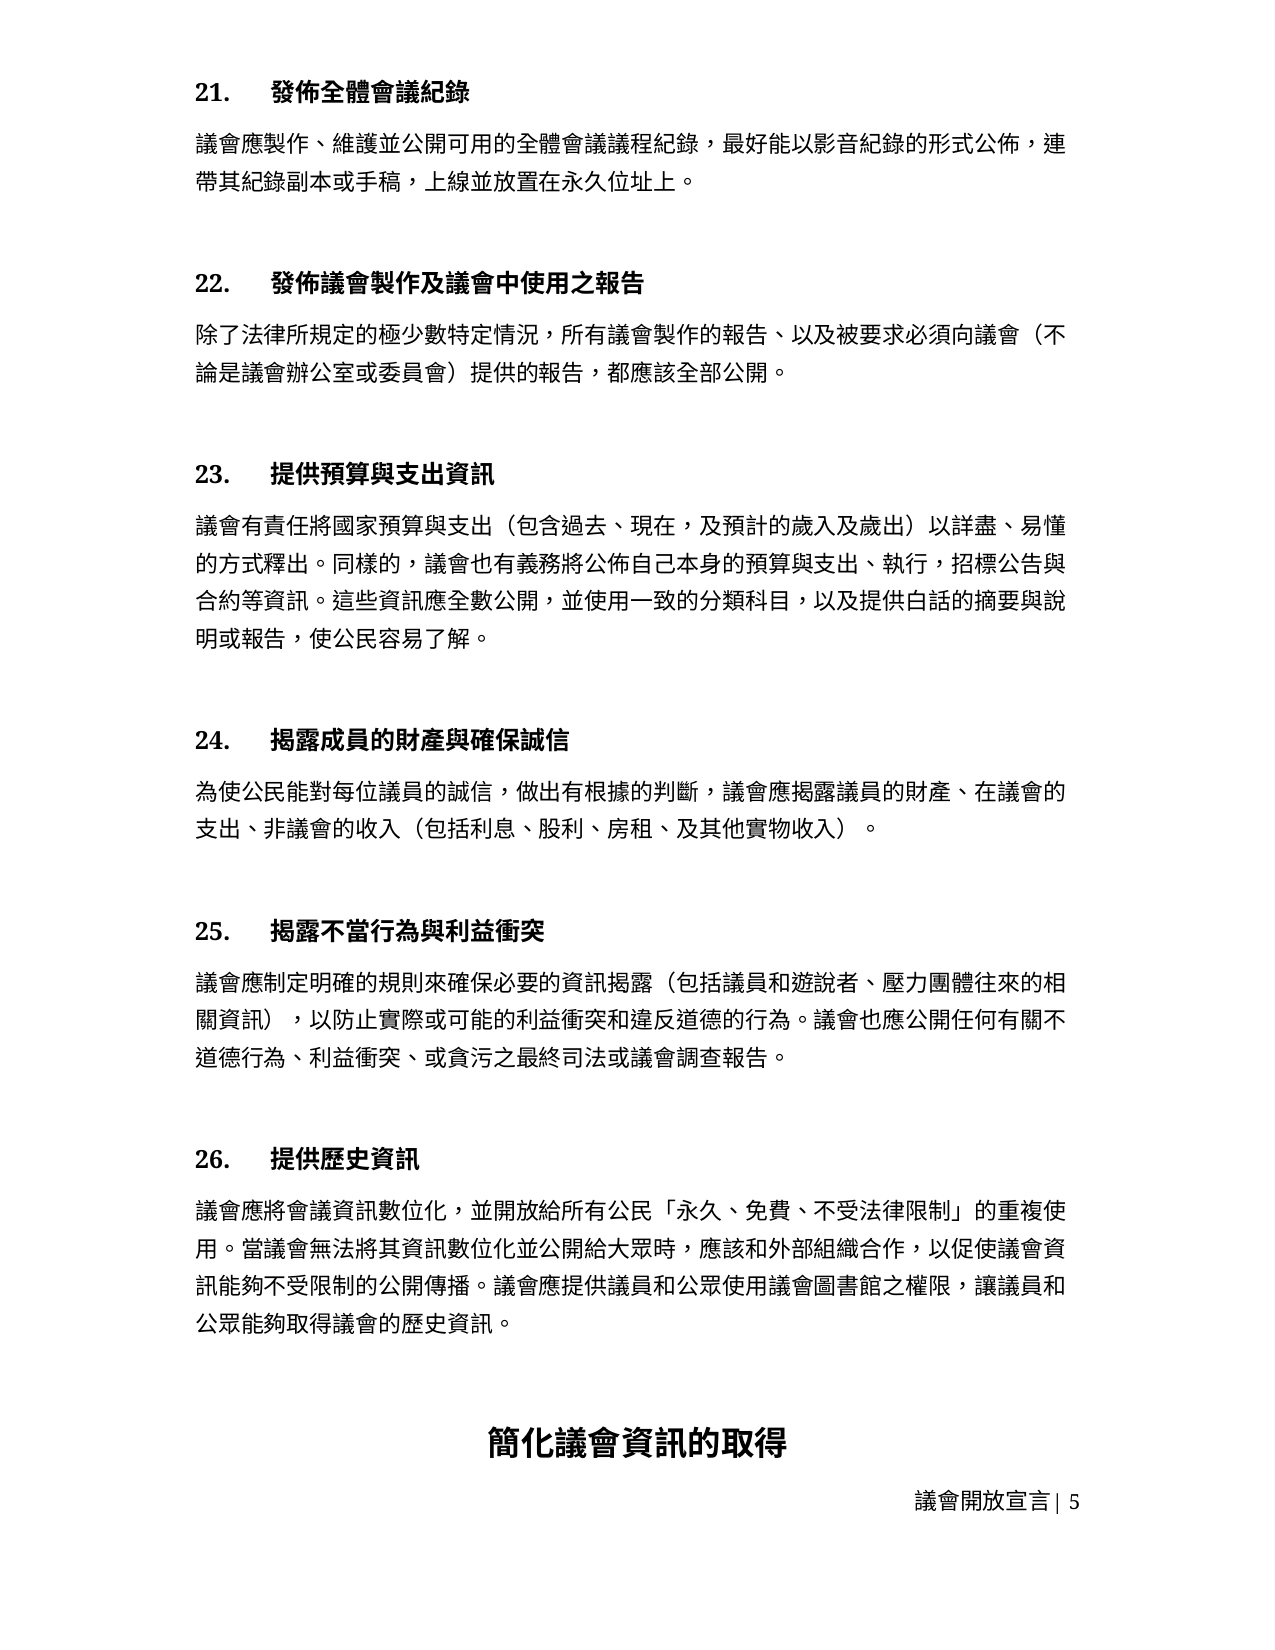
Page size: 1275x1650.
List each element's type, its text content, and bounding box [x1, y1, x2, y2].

text 25. 揭露不當行為與利益衝突 [195, 913, 1080, 947]
text 23. 提供預算與支出資訊 [195, 457, 1080, 491]
text 21. 發佈全體會議紀錄 [195, 75, 1080, 109]
text 簡化議會資訊的取得 [195, 1420, 1080, 1465]
text 26. 提供歷史資訊 [195, 1142, 1080, 1176]
text 24. 揭露成員的財產與確保誠信 [195, 722, 1080, 757]
text 除了法律所規定的極少數特定情況，所有議會製作的報告、以及被要求必須向議會（不論是議會辦公室或委員會）提供的報告，都應該全部公開。 [195, 319, 1080, 388]
text 議會應制定明確的規則來確保必要的資訊揭露（包括議員和遊說者、壓力團體往來的相關資訊），以防止實際或可能的利益衝突和違反道德的行為。議會也應公開任何有關不道德行為、利益衝突、或貪污之最終司法或議會調查報告。 [195, 967, 1080, 1073]
text 議會應將會議資訊數位化，並開放給所有公民「永久、免費、不受法律限制」的重複使用。當議會無法將其資訊數位化並公開給大眾時，應該和外部組織合作，以促使議會資訊能夠不受限制的公開傳播。議會應提供議員和公眾使用議會圖書館之權限，讓議員和公眾能夠取得議會的歷史資訊。 [195, 1195, 1080, 1339]
text 議會有責任將國家預算與支出（包含過去、現在，及預計的歲入及歲出）以詳盡、易懂的方式釋出。同樣的，議會也有義務將公佈自己本身的預算與支出、執行，招標公告與合約等資訊。這些資訊應全數公開，並使用一致的分類科目，以及提供白話的摘要與說明或報告，使公民容易了解。 [195, 510, 1080, 654]
text 議會應製作、維護並公開可用的全體會議議程紀錄，最好能以影音紀錄的形式公佈，連帶其紀錄副本或手稿，上線並放置在永久位址上。 [195, 128, 1080, 197]
text 22. 發佈議會製作及議會中使用之報告 [195, 266, 1080, 300]
text 為使公民能對每位議員的誠信，做出有根據的判斷，議會應揭露議員的財產、在議會的支出、非議會的收入（包括利息、股利、房租、及其他實物收入）。 [195, 776, 1080, 844]
